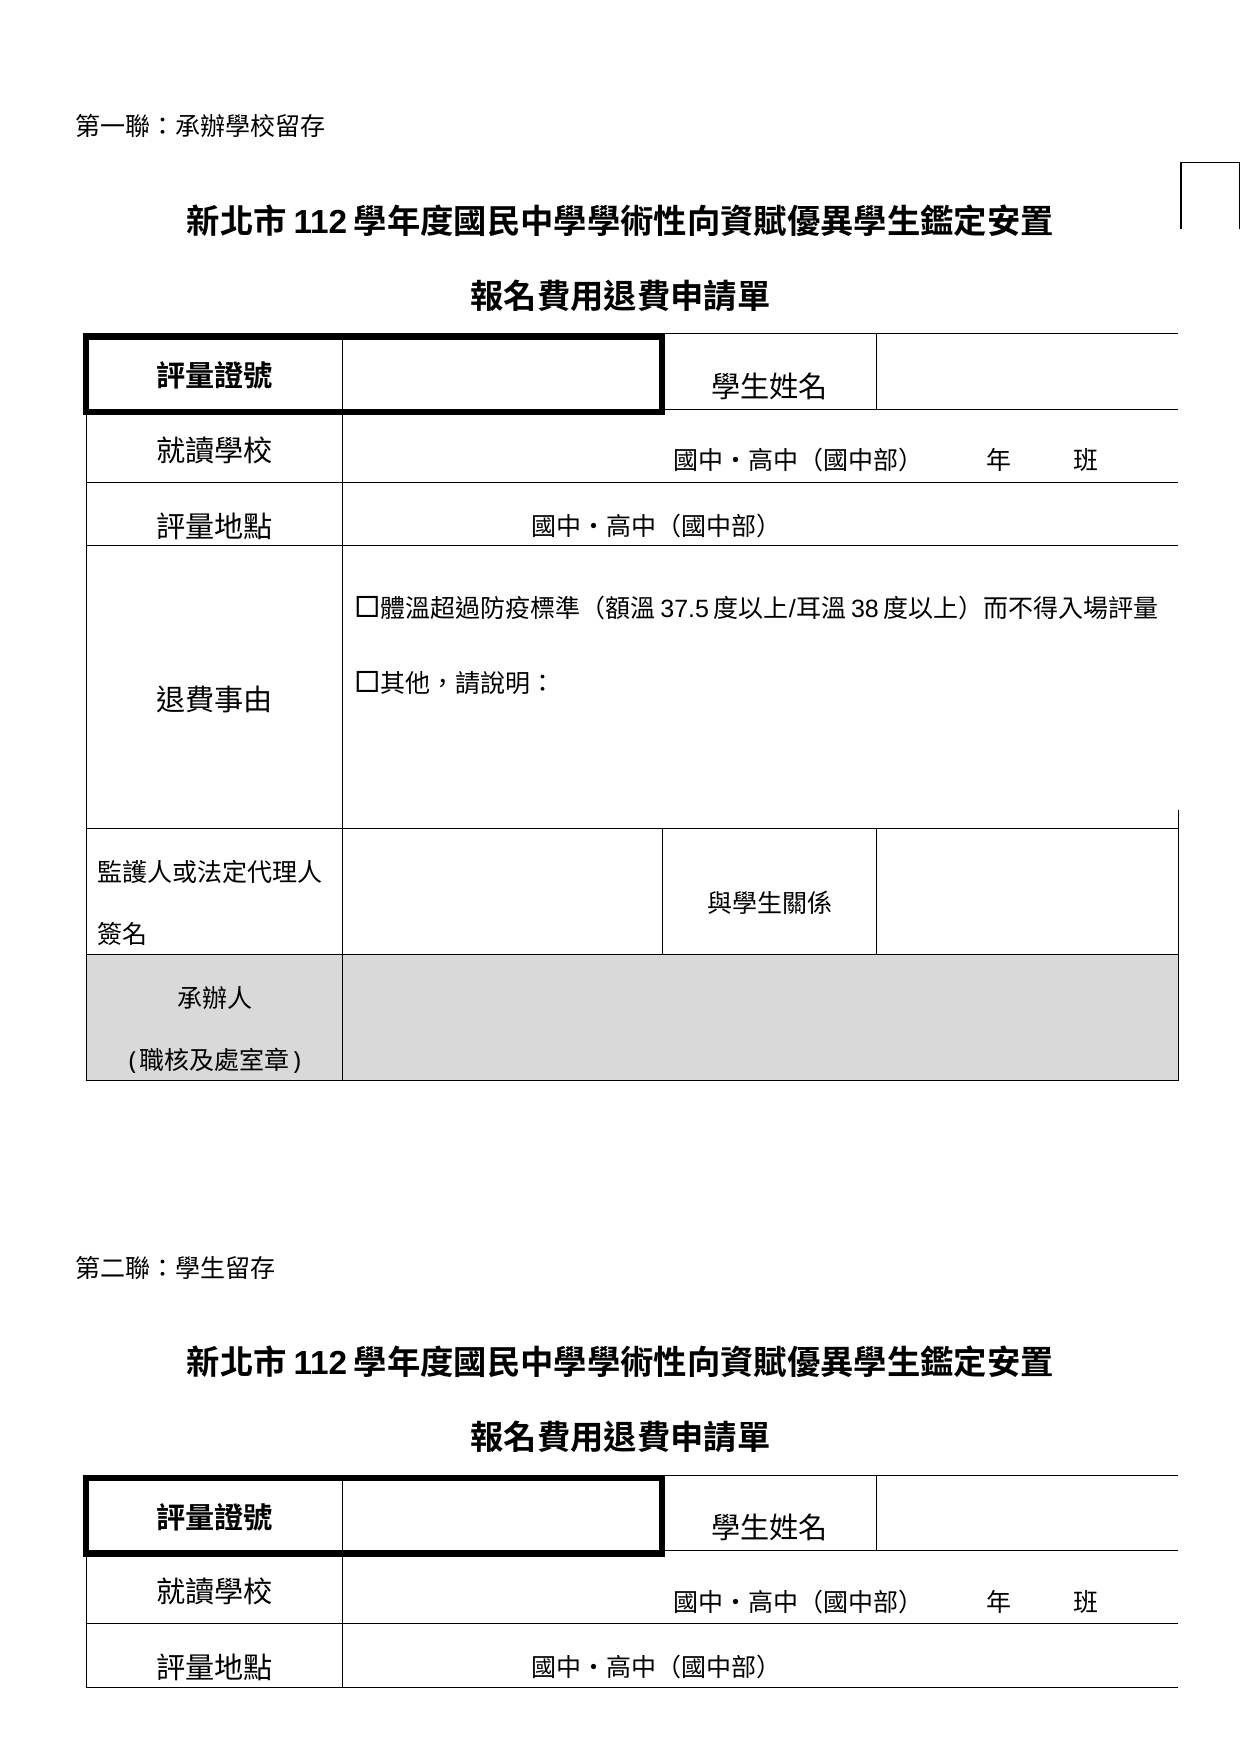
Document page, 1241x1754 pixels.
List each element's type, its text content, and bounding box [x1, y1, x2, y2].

table_cell 就讀學校 [87, 415, 342, 482]
table_header 評量證號 [89, 340, 342, 409]
table_cell 與學生關係 [663, 829, 876, 954]
table_cell 國中‧高中（國中部） [343, 483, 1178, 545]
table_cell 評量地點 [87, 483, 342, 545]
table_header 學生姓名 [665, 334, 876, 409]
table_header [877, 334, 1178, 409]
table_cell 監護人或法定代理人簽名 [87, 829, 342, 954]
table_header 學生姓名 [665, 1476, 876, 1550]
table_cell 國中‧高中（國中部） 年 班 [662, 1551, 1178, 1623]
text 第一聯：承辦學校留存 [75, 83, 1165, 146]
table_cell 國中‧高中（國中部） 年 班 [662, 410, 1178, 482]
text [1178, 1173, 1240, 1754]
text 新北市112學年度國民中學學術性向資賦優異學生鑑定安置 [75, 1318, 1165, 1381]
table_cell [343, 829, 662, 954]
table_cell 退費事由 [87, 546, 342, 828]
table_cell [343, 415, 662, 482]
table_cell 體溫超過防疫標準（額溫37.5度以上/耳溫38度以上）而不得入場評量 其他，請說明： [343, 546, 1178, 828]
table_header [343, 340, 659, 409]
text 報名費用退費申請單 [75, 252, 1165, 314]
table_cell [877, 829, 1178, 954]
table_header 評量證號 [89, 1481, 342, 1550]
table_cell 評量地點 [87, 1624, 342, 1687]
text 第二聯：學生留存 [75, 1224, 1165, 1287]
table_cell [343, 955, 1178, 1080]
text 新北市112學年度國民中學學術性向資賦優異學生鑑定安置 [75, 177, 1165, 239]
table_header [343, 1481, 659, 1550]
text 報名費用退費申請單 [75, 1393, 1165, 1456]
text [1178, 163, 1240, 810]
table_cell 國中‧高中（國中部） [343, 1624, 1178, 1687]
table_cell 就讀學校 [87, 1557, 342, 1623]
table_cell 承辦人 (職核及處室章) [87, 955, 342, 1080]
table_header [877, 1476, 1178, 1550]
table_cell [343, 1557, 662, 1623]
